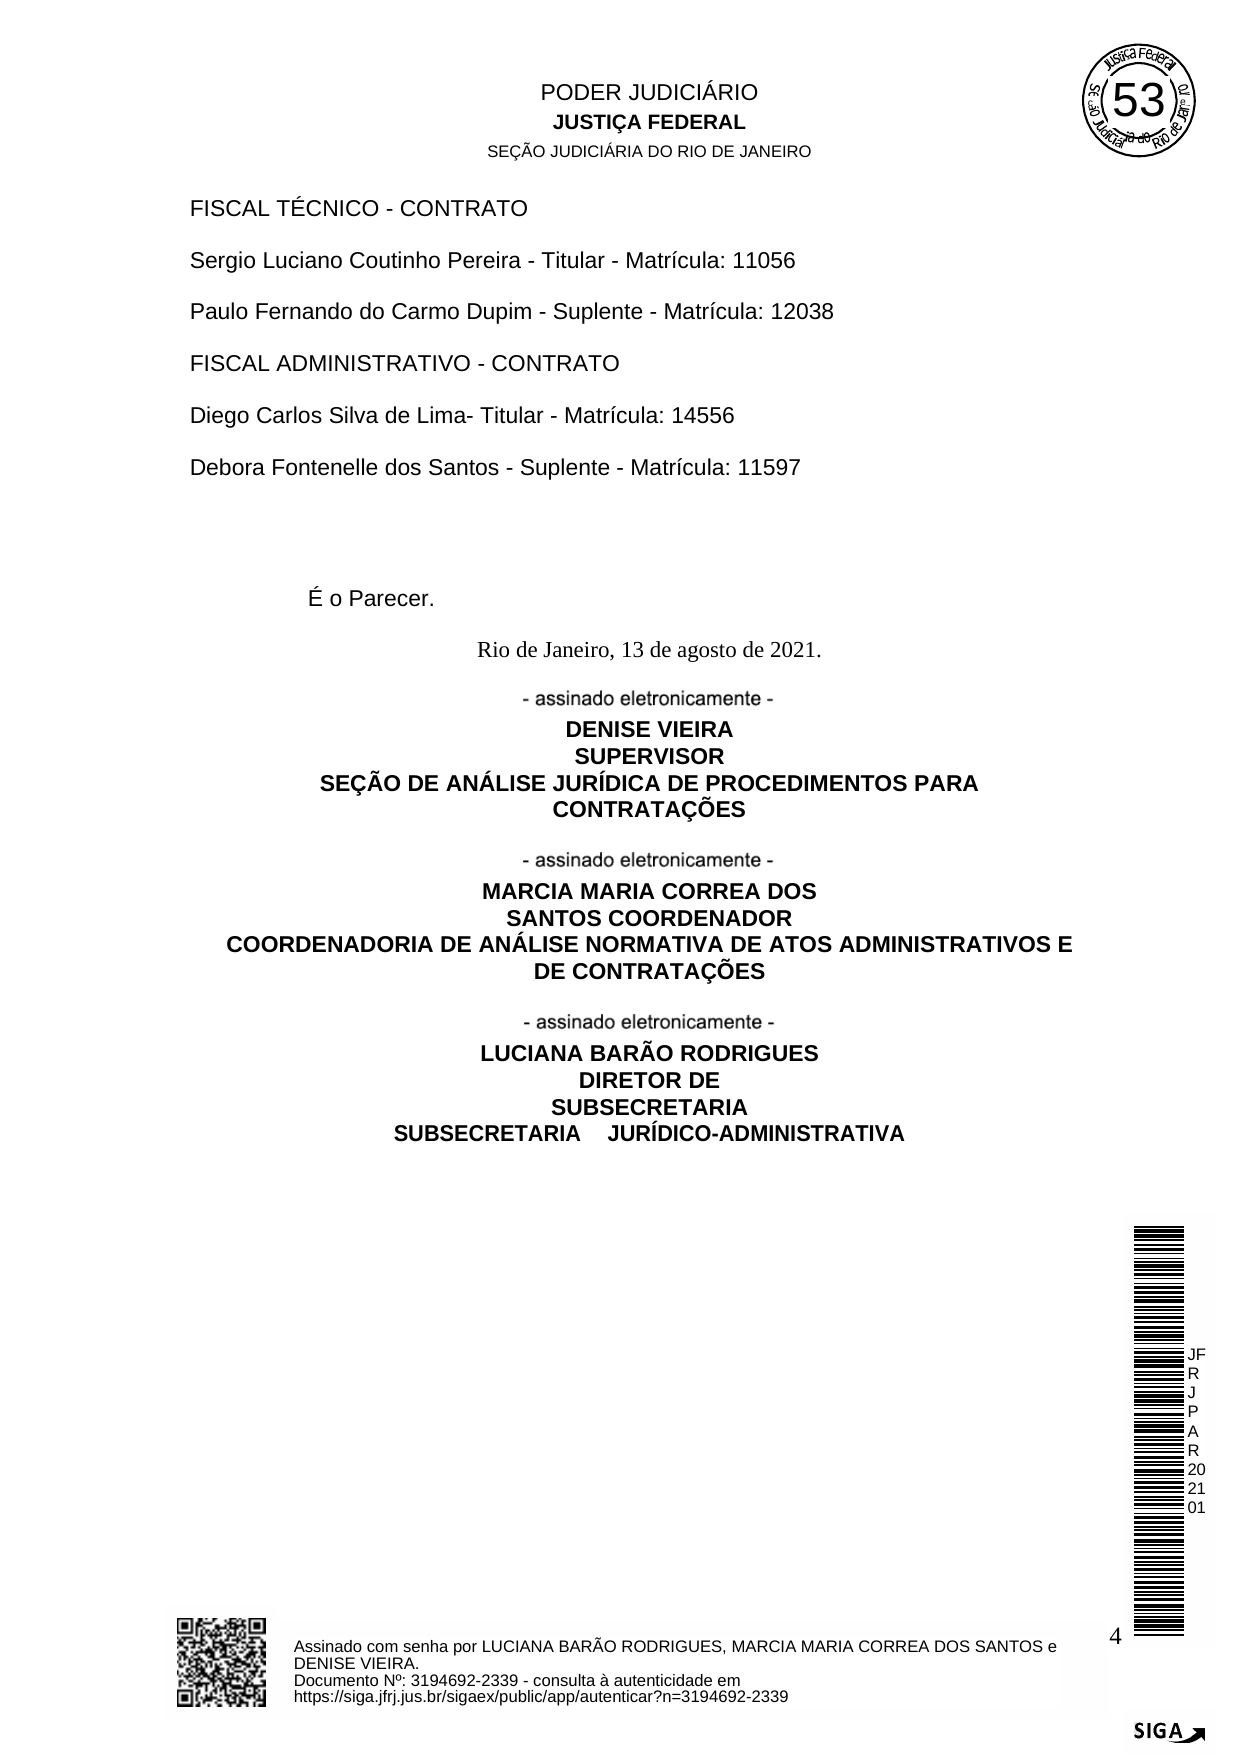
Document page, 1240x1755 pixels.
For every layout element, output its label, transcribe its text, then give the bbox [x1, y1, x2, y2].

text É o Parecer. [308, 584, 1239, 611]
text MARCIA MARIA CORREA DOS SANTOS COORDENADOR [431, 878, 867, 931]
text LUCIANA BARÃO RODRIGUES DIRETOR DE SUBSECRETARIA [477, 1040, 822, 1120]
text SEÇÃO DE ANÁLISE JURÍDICA DE PROCEDIMENTOS PARA CONTRATAÇÕES [222, 769, 1076, 822]
text ç [1088, 97, 1100, 106]
text e [1180, 96, 1192, 105]
text Rio de Janeiro, 13 de agosto de 2021. [222, 636, 1077, 662]
text DENISE VIEIRA SUPERVISOR [565, 716, 733, 769]
text JFRJPAR202101948A [1187, 1345, 1206, 1517]
text SUBSECRETARIA JURÍDICO-ADMINISTRATIVA [222, 1120, 1077, 1147]
text Diego Carlos Silva de Lima- Titular - Matrícula: 14556 Debora Fontenelle dos Santos - Suplente - Matrícula: 11597 [189, 402, 802, 480]
text COORDENADORIA DE ANÁLISE NORMATIVA DE ATOS ADMINISTRATIVOS E DE CONTRATAÇÕES [209, 931, 1089, 984]
text FISCAL TÉCNICO - CONTRATO [189, 194, 1239, 221]
text Sergio Luciano Coutinho Pereira - Titular - Matrícula: 11056 Paulo Fernando do Carmo Dupim - Suplente - Matrícula: 12038 FISCAL ADMINISTRATIVO - CONTRATO [189, 247, 846, 376]
